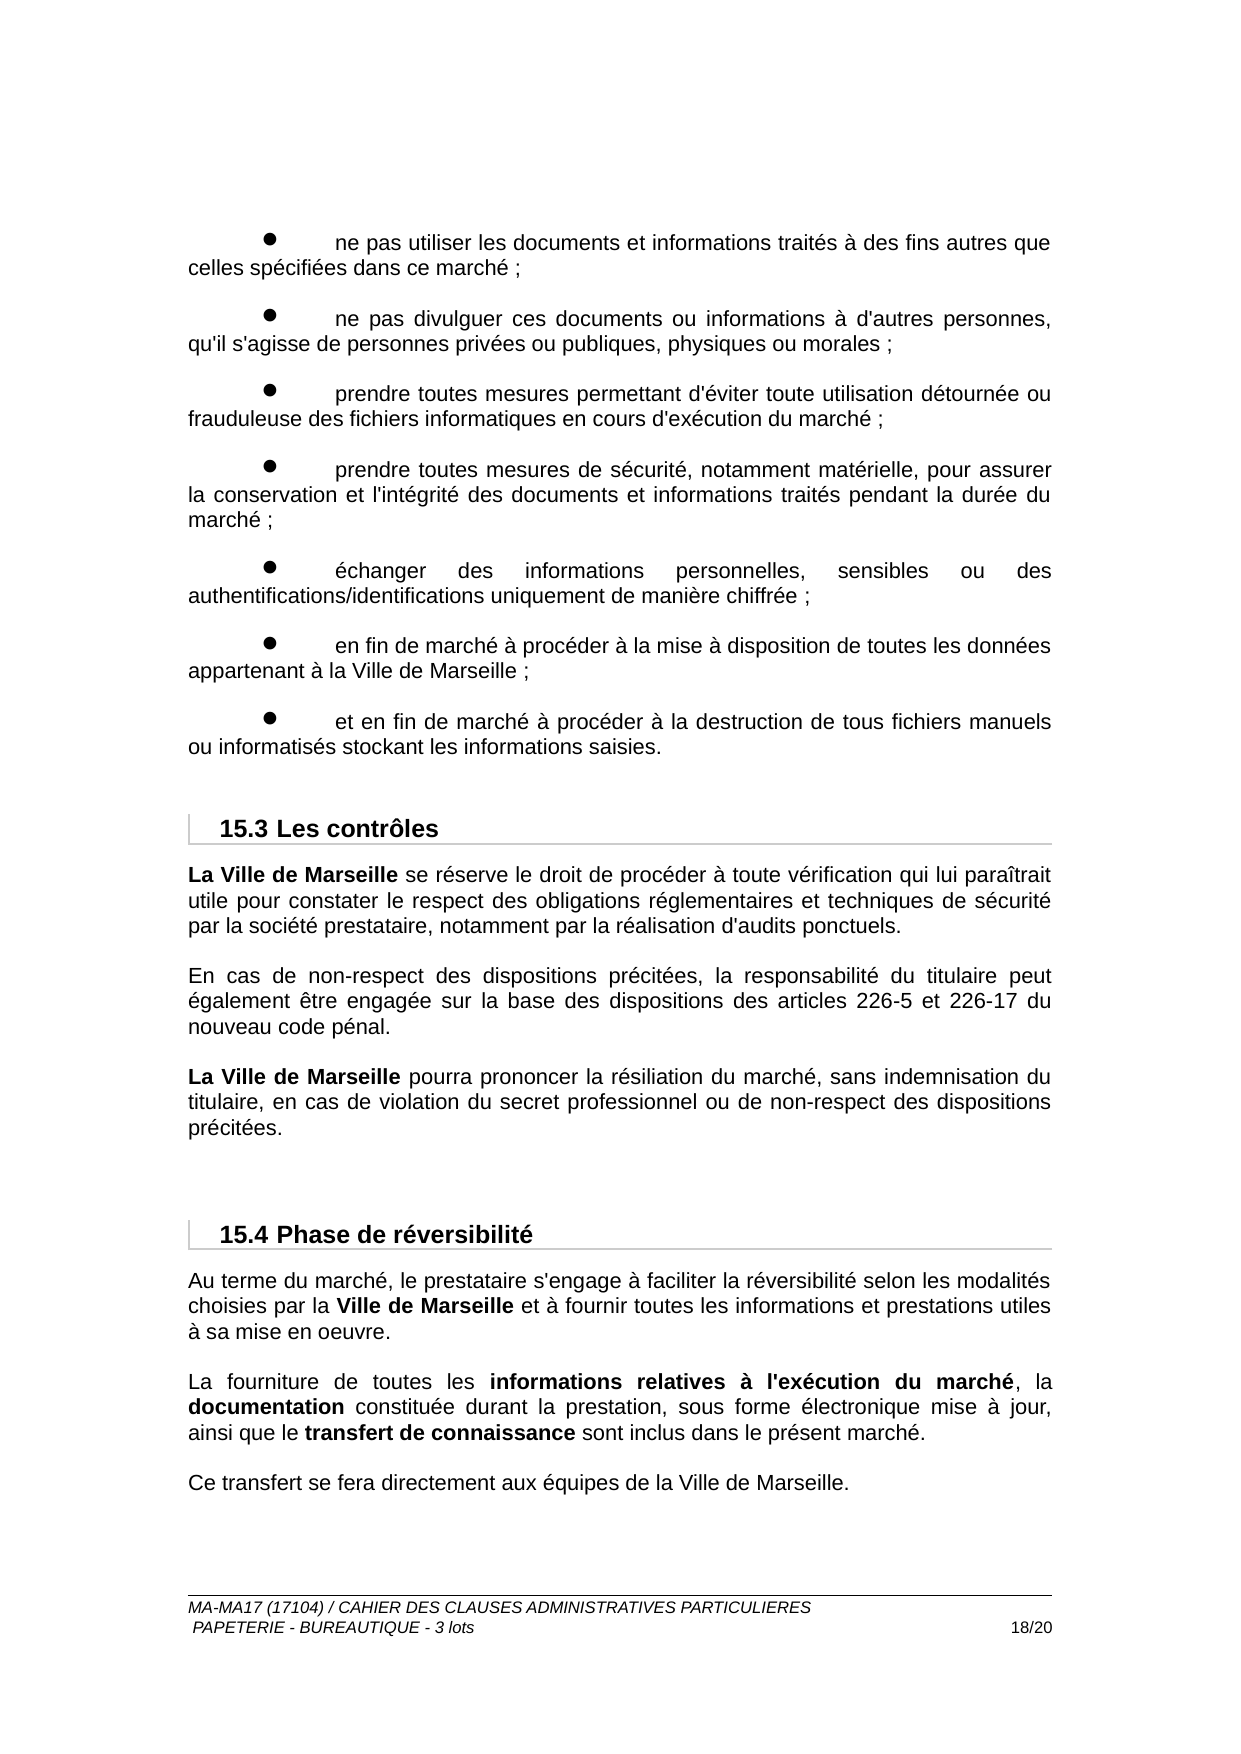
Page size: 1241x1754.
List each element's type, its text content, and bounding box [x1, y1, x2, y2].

text La Ville de Marseille se réserve le droit de procéder à toute vérification qui lui paraîtrait utile pour constater le respect des obligations réglementaires et techniques de sécurité par la société prestataire, notamment par la réalisation d'audits ponctuels. [188, 862, 1052, 938]
text La Ville de Marseille pourra prononcer la résiliation du marché, sans indemnisation du titulaire, en cas de violation du secret professionnel ou de non-respect des dispositions précitées. [188, 1064, 1052, 1140]
list et en fin de marché à procéder à la destruction de tous fichiers manuels ou informatisés stockant les informations saisies. [188, 709, 1052, 759]
text La fourniture de toutes les informations relatives à l'exécution du marché, la documentation constituée durant la prestation, sous forme électronique mise à jour, ainsi que le transfert de connaissance sont inclus dans le présent marché. [188, 1369, 1052, 1444]
list prendre toutes mesures permettant d'éviter toute utilisation détournée ou frauduleuse des fichiers informatiques en cours d'exécution du marché ; [188, 381, 1052, 431]
list ne pas utiliser les documents et informations traités à des fins autres que celles spécifiées dans ce marché ; [188, 230, 1052, 280]
subtitle Phase de réversibilité [188, 1219, 1052, 1248]
subtitle Les contrôles [190, 814, 1052, 843]
list échanger des informations personnelles, sensibles ou des authentifications/identifications uniquement de manière chiffrée ; [188, 557, 1052, 608]
list ne pas divulguer ces documents ou informations à d'autres personnes, qu'il s'agisse de personnes privées ou publiques, physiques ou morales ; [188, 305, 1052, 356]
list en fin de marché à procéder à la mise à disposition de toutes les données appartenant à la Ville de Marseille ; [188, 633, 1052, 683]
text Ce transfert se fera directement aux équipes de la Ville de Marseille. [188, 1470, 1052, 1495]
text Au terme du marché, le prestataire s'engage à faciliter la réversibilité selon les modalités choisies par la Ville de Marseille et à fournir toutes les informations et prestations utiles à sa mise en oeuvre. [188, 1268, 1052, 1344]
list prendre toutes mesures de sécurité, notamment matérielle, pour assurer la conservation et l'intégrité des documents et informations traités pendant la durée du marché ; [188, 457, 1052, 532]
text En cas de non-respect des dispositions précitées, la responsabilité du titulaire peut également être engagée sur la base des dispositions des articles 226-5 et 226-17 du nouveau code pénal. [188, 963, 1052, 1039]
